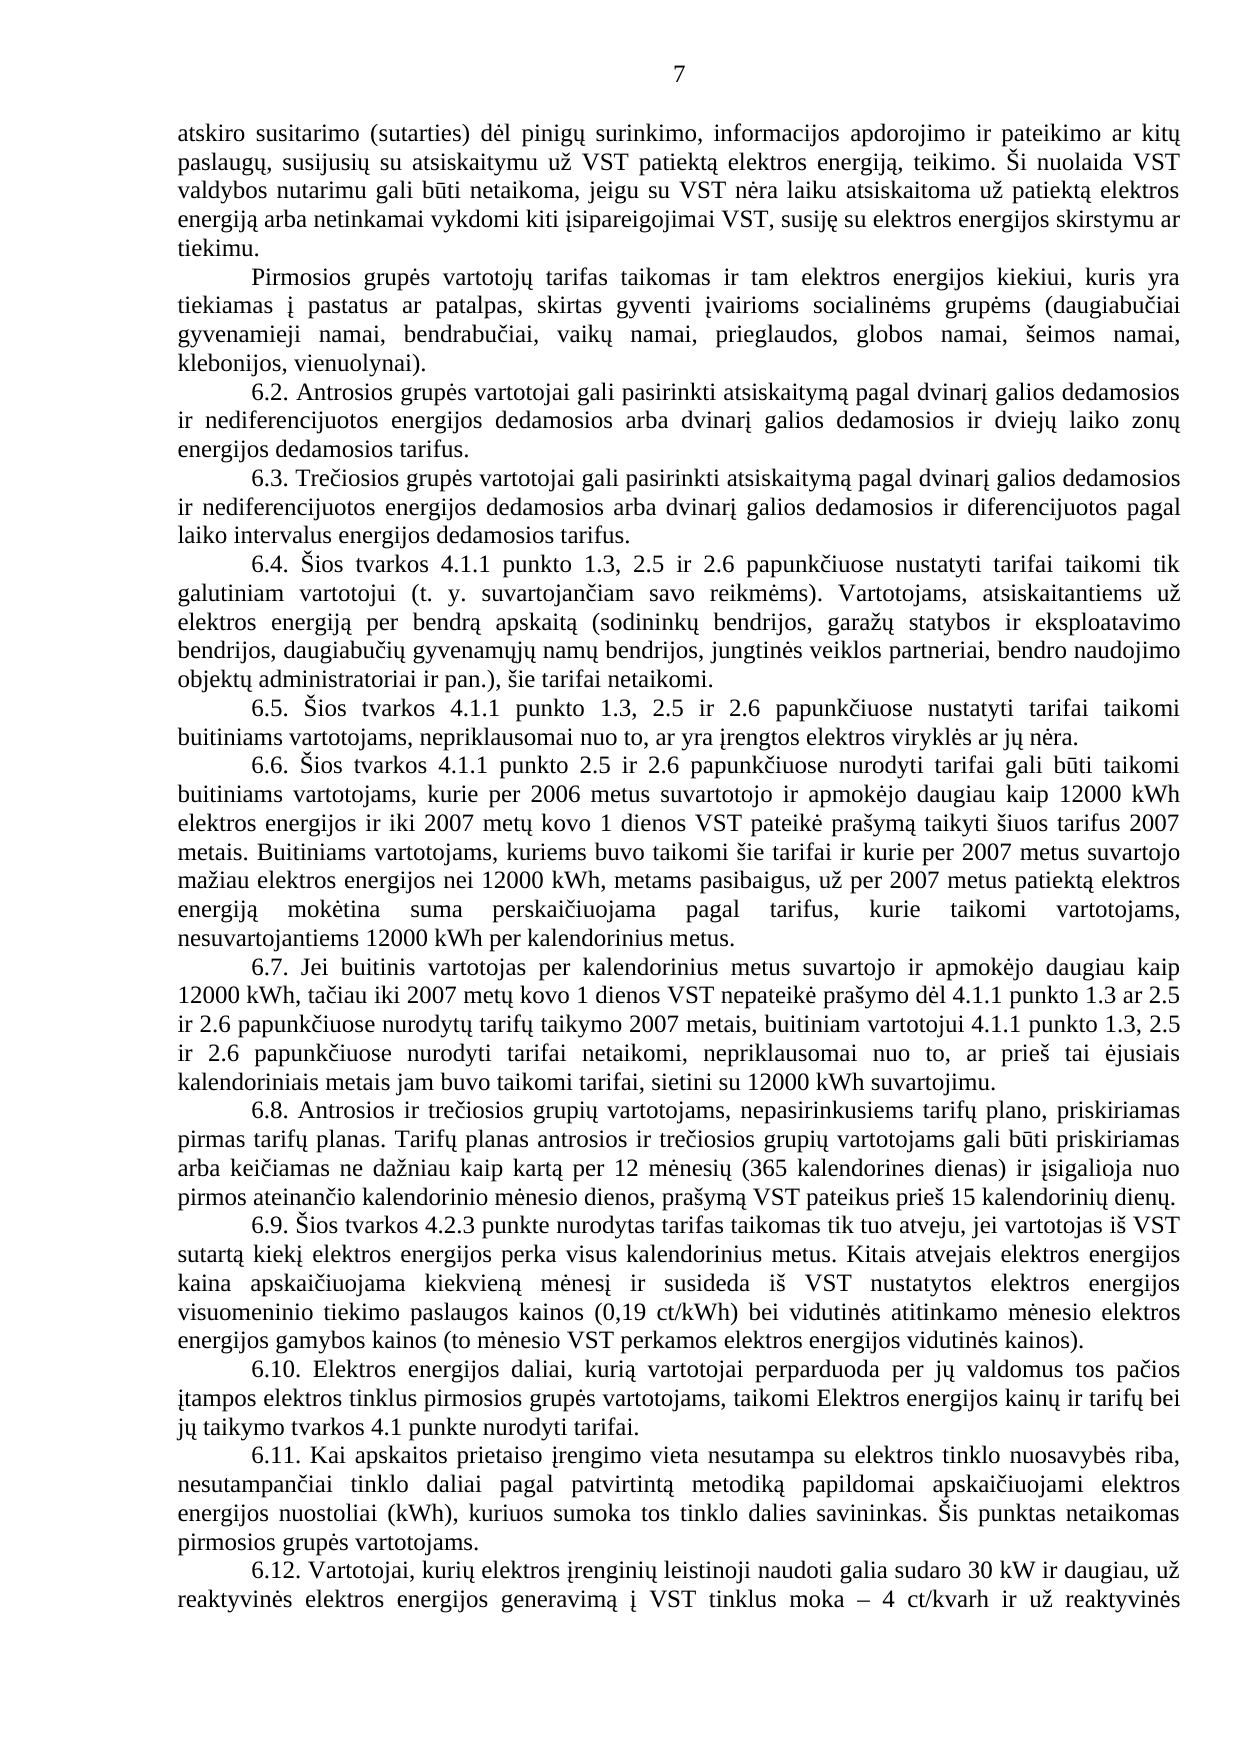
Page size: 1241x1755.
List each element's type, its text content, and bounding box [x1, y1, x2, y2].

text 6.5. Šios tvarkos 4.1.1 punkto 1.3, 2.5 ir 2.6 papunkčiuose nustatyti tarifai taikomi buitiniams vartotojams, nepriklausomai nuo to, ar yra įrengtos elektros viryklės ar jų nėra. [177, 693, 1181, 751]
text 6.6. Šios tvarkos 4.1.1 punkto 2.5 ir 2.6 papunkčiuose nurodyti tarifai gali būti taikomi buitiniams vartotojams, kurie per 2006 metus suvartotojo ir apmokėjo daugiau kaip 12000 kWh elektros energijos ir iki 2007 metų kovo 1 dienos VST pateikė prašymą taikyti šiuos tarifus 2007 metais. Buitiniams vartotojams, kuriems buvo taikomi šie tarifai ir kurie per 2007 metus suvartojo mažiau elektros energijos nei 12000 kWh, metams pasibaigus, už per 2007 metus patiektą elektros energiją mokėtina suma perskaičiuojama pagal tarifus, kurie taikomi vartotojams, nesuvartojantiems 12000 kWh per kalendorinius metus. [177, 751, 1181, 952]
text 6.4. Šios tvarkos 4.1.1 punkto 1.3, 2.5 ir 2.6 papunkčiuose nustatyti tarifai taikomi tik galutiniam vartotojui (t. y. suvartojančiam savo reikmėms). Vartotojams, atsiskaitantiems už elektros energiją per bendrą apskaitą (sodininkų bendrijos, garažų statybos ir eksploatavimo bendrijos, daugiabučių gyvenamųjų namų bendrijos, jungtinės veiklos partneriai, bendro naudojimo objektų administratoriai ir pan.), šie tarifai netaikomi. [177, 549, 1181, 693]
text 6.11. Kai apskaitos prietaiso įrengimo vieta nesutampa su elektros tinklo nuosavybės riba, nesutampančiai tinklo daliai pagal patvirtintą metodiką papildomai apskaičiuojami elektros energijos nuostoliai (kWh), kuriuos sumoka tos tinklo dalies savininkas. Šis punktas netaikomas pirmosios grupės vartotojams. [177, 1441, 1181, 1556]
text Pirmosios grupės vartotojų tarifas taikomas ir tam elektros energijos kiekiui, kuris yra tiekiamas į pastatus ar patalpas, skirtas gyventi įvairioms socialinėms grupėms (daugiabučiai gyvenamieji namai, bendrabučiai, vaikų namai, prieglaudos, globos namai, šeimos namai, klebonijos, vienuolynai). [177, 262, 1181, 377]
text 6.9. Šios tvarkos 4.2.3 punkte nurodytas tarifas taikomas tik tuo atveju, jei vartotojas iš VST sutartą kiekį elektros energijos perka visus kalendorinius metus. Kitais atvejais elektros energijos kaina apskaičiuojama kiekvieną mėnesį ir susideda iš VST nustatytos elektros energijos visuomeninio tiekimo paslaugos kainos (0,19 ct/kWh) bei vidutinės atitinkamo mėnesio elektros energijos gamybos kainos (to mėnesio VST perkamos elektros energijos vidutinės kainos). [177, 1211, 1181, 1354]
text 6.12. Vartotojai, kurių elektros įrenginių leistinoji naudoti galia sudaro 30 kW ir daugiau, už reaktyvinės elektros energijos generavimą į VST tinklus moka – 4 ct/kvarh ir už reaktyvinės [177, 1556, 1181, 1613]
text 6.3. Trečiosios grupės vartotojai gali pasirinkti atsiskaitymą pagal dvinarį galios dedamosios ir nediferencijuotos energijos dedamosios arba dvinarį galios dedamosios ir diferencijuotos pagal laiko intervalus energijos dedamosios tarifus. [177, 463, 1181, 549]
text 6.7. Jei buitinis vartotojas per kalendorinius metus suvartojo ir apmokėjo daugiau kaip 12000 kWh, tačiau iki 2007 metų kovo 1 dienos VST nepateikė prašymo dėl 4.1.1 punkto 1.3 ar 2.5 ir 2.6 papunkčiuose nurodytų tarifų taikymo 2007 metais, buitiniam vartotojui 4.1.1 punkto 1.3, 2.5 ir 2.6 papunkčiuose nurodyti tarifai netaikomi, nepriklausomai nuo to, ar prieš tai ėjusiais kalendoriniais metais jam buvo taikomi tarifai, sietini su 12000 kWh suvartojimu. [177, 952, 1181, 1096]
text 6.10. Elektros energijos daliai, kurią vartotojai perparduoda per jų valdomus tos pačios įtampos elektros tinklus pirmosios grupės vartotojams, taikomi Elektros energijos kainų ir tarifų bei jų taikymo tvarkos 4.1 punkte nurodyti tarifai. [177, 1354, 1181, 1441]
text 6.2. Antrosios grupės vartotojai gali pasirinkti atsiskaitymą pagal dvinarį galios dedamosios ir nediferencijuotos energijos dedamosios arba dvinarį galios dedamosios ir dviejų laiko zonų energijos dedamosios tarifus. [177, 377, 1181, 463]
text atskiro susitarimo (sutarties) dėl pinigų surinkimo, informacijos apdorojimo ir pateikimo ar kitų paslaugų, susijusių su atsiskaitymu už VST patiektą elektros energiją, teikimo. Ši nuolaida VST valdybos nutarimu gali būti netaikoma, jeigu su VST nėra laiku atsiskaitoma už patiektą elektros energiją arba netinkamai vykdomi kiti įsipareigojimai VST, susiję su elektros energijos skirstymu ar tiekimu. [177, 118, 1181, 262]
text 6.8. Antrosios ir trečiosios grupių vartotojams, nepasirinkusiems tarifų plano, priskiriamas pirmas tarifų planas. Tarifų planas antrosios ir trečiosios grupių vartotojams gali būti priskiriamas arba keičiamas ne dažniau kaip kartą per 12 mėnesių (365 kalendorines dienas) ir įsigalioja nuo pirmos ateinančio kalendorinio mėnesio dienos, prašymą VST pateikus prieš 15 kalendorinių dienų. [177, 1096, 1181, 1211]
